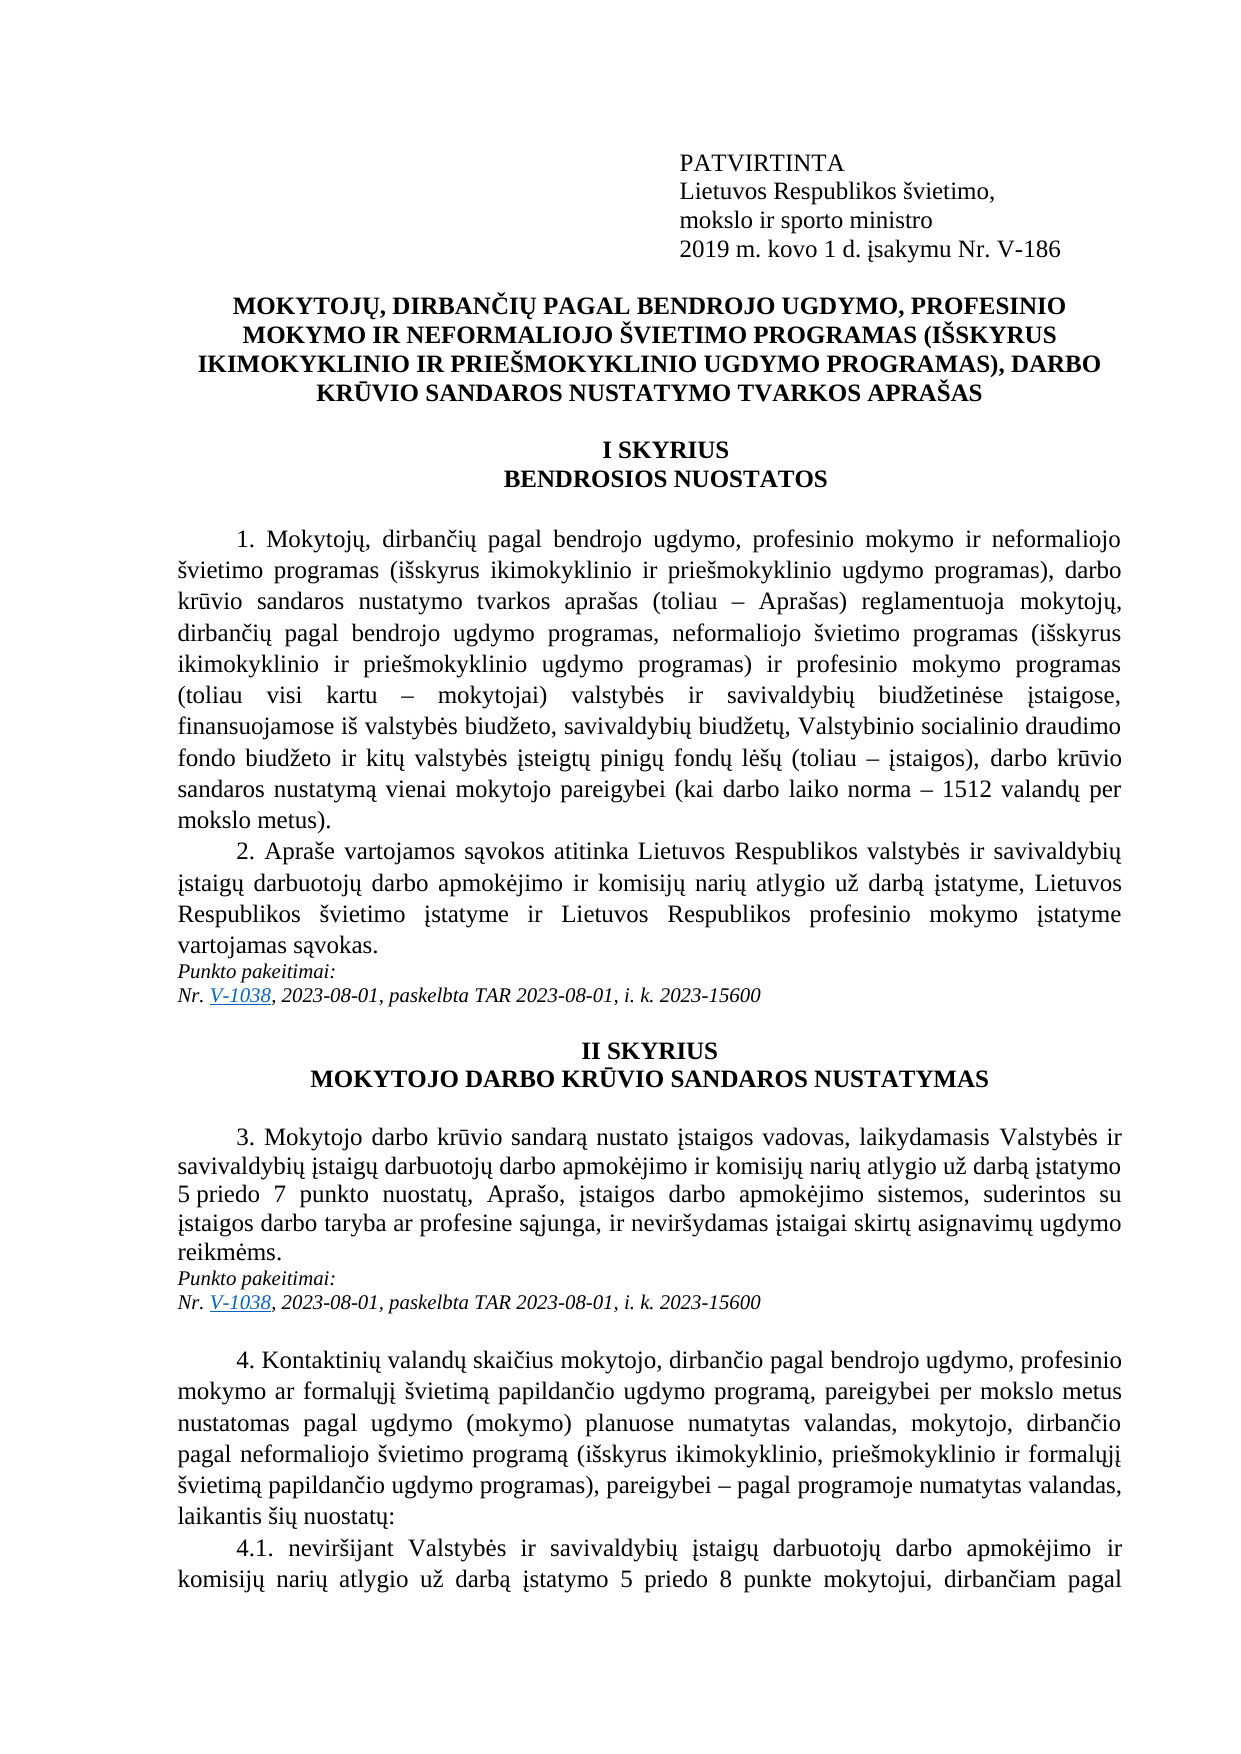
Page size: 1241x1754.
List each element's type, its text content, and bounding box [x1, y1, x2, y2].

text mokslo ir sporto ministro [177, 205, 1122, 234]
text Punkto pakeitimai: [177, 1266, 1122, 1290]
text BENDROSIOS NUOSTATOS [177, 464, 1154, 493]
text MOKYTOJO DARBO KRŪVIO SANDAROS NUSTATYMAS [177, 1064, 1122, 1093]
text Mokytojų, dirbančių pagal bendrojo ugdymo, profesinio mokymo ir neformaliojo švietimo programas (išskyrus ikimokyklinio ir priešmokyklinio ugdymo programas), darbo krūvio sandaros nustatymo TVARKOS APRAŠAS [177, 291, 1122, 406]
text 4. Kontaktinių valandų skaičius mokytojo, dirbančio pagal bendrojo ugdymo, profesinio mokymo ar formalųjį švietimą papildančio ugdymo programą, pareigybei per mokslo metus nustatomas pagal ugdymo (mokymo) planuose numatytas valandas, mokytojo, dirbančio pagal neformaliojo švietimo programą (išskyrus ikimokyklinio, priešmokyklinio ir formalųjį švietimą papildančio ugdymo programas), pareigybei – pagal programoje numatytas valandas, laikantis šių nuostatų: [177, 1343, 1122, 1530]
text Nr. V-1038, 2023-08-01, paskelbta TAR 2023-08-01, i. k. 2023-15600 [177, 983, 1122, 1007]
text 2. Apraše vartojamos sąvokos atitinka Lietuvos Respublikos valstybės ir savivaldybių įstaigų darbuotojų darbo apmokėjimo ir komisijų narių atlygio už darbą įstatyme, Lietuvos Respublikos švietimo įstatyme ir Lietuvos Respublikos profesinio mokymo įstatyme vartojamas sąvokas. [177, 834, 1122, 959]
text Punkto pakeitimai: [177, 959, 1122, 983]
text I SKYRIUS [177, 435, 1154, 464]
text PATVIRTINTA [177, 148, 1122, 176]
text Lietuvos Respublikos švietimo, [177, 176, 1122, 205]
text II SKYRIUS [177, 1036, 1122, 1064]
text 2019 m. kovo 1 d. įsakymu Nr. V-186 [177, 234, 1122, 263]
text 1. Mokytojų, dirbančių pagal bendrojo ugdymo, profesinio mokymo ir neformaliojo švietimo programas (išskyrus ikimokyklinio ir priešmokyklinio ugdymo programas), darbo krūvio sandaros nustatymo tvarkos aprašas (toliau – Aprašas) reglamentuoja mokytojų, dirbančių pagal bendrojo ugdymo programas, neformaliojo švietimo programas (išskyrus ikimokyklinio ir priešmokyklinio ugdymo programas) ir profesinio mokymo programas (toliau visi kartu – mokytojai) valstybės ir savivaldybių biudžetinėse įstaigose, finansuojamose iš valstybės biudžeto, savivaldybių biudžetų, Valstybinio socialinio draudimo fondo biudžeto ir kitų valstybės įsteigtų pinigų fondų lėšų (toliau – įstaigos), darbo krūvio sandaros nustatymą vienai mokytojo pareigybei (kai darbo laiko norma – 1512 valandų per mokslo metus). [177, 521, 1122, 834]
text Nr. V-1038, 2023-08-01, paskelbta TAR 2023-08-01, i. k. 2023-15600 [177, 1290, 1122, 1314]
text 4.1. neviršijant Valstybės ir savivaldybių įstaigų darbuotojų darbo apmokėjimo ir komisijų narių atlygio už darbą įstatymo 5 priedo 8 punkte mokytojui, dirbančiam pagal [177, 1530, 1122, 1593]
text 3. Mokytojo darbo krūvio sandarą nustato įstaigos vadovas, laikydamasis Valstybės ir savivaldybių įstaigų darbuotojų darbo apmokėjimo ir komisijų narių atlygio už darbą įstatymo 5 priedo 7 punkto nuostatų, Aprašo, įstaigos darbo apmokėjimo sistemos, suderintos su įstaigos darbo taryba ar profesine sąjunga, ir neviršydamas įstaigai skirtų asignavimų ugdymo reikmėms. [177, 1122, 1122, 1266]
